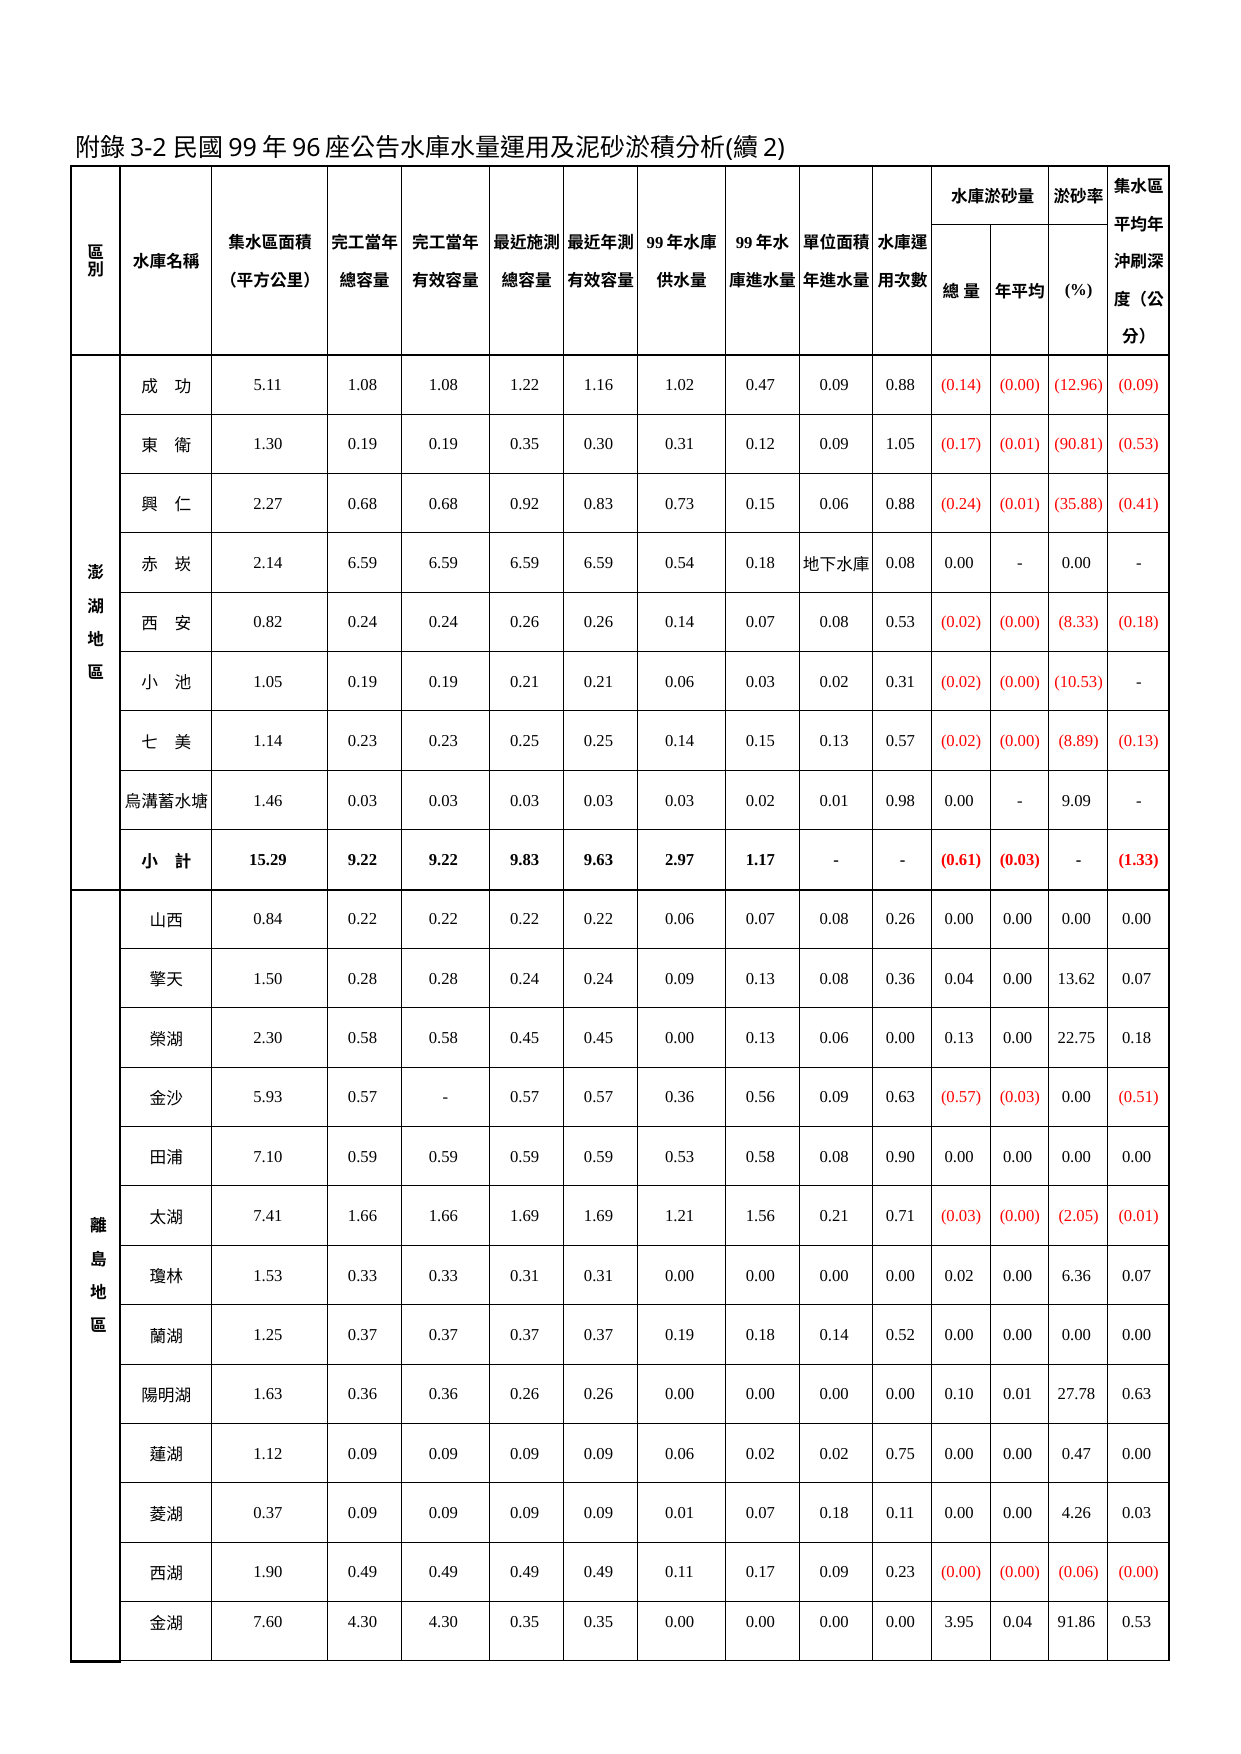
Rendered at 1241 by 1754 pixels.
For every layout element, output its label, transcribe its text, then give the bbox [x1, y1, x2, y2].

table_cell 0.06 [638, 891, 725, 948]
table_cell 0.00 [991, 1008, 1048, 1067]
table_cell 0.24 [328, 593, 401, 651]
table_cell 太湖 [121, 1186, 211, 1245]
table_cell 9.22 [328, 830, 401, 888]
table_cell 0.33 [328, 1246, 401, 1304]
table_cell 0.56 [726, 1068, 799, 1126]
table_cell 0.13 [726, 1008, 799, 1067]
table_cell 0.00 [1049, 1068, 1107, 1126]
table_cell 0.22 [402, 891, 489, 948]
table_cell (0.00) [1108, 1543, 1168, 1601]
table_cell (0.06) [1049, 1543, 1107, 1601]
table_header 99年水庫進水量 [726, 167, 799, 354]
table_cell 0.00 [932, 533, 990, 592]
table_cell - [991, 533, 1048, 592]
table_cell 0.00 [932, 1424, 990, 1482]
table_cell 0.00 [1049, 1305, 1107, 1363]
table_cell 金沙 [121, 1068, 211, 1126]
table_cell (0.18) [1108, 593, 1168, 651]
table_cell - [800, 830, 872, 888]
table_cell 0.18 [726, 1305, 799, 1363]
table_cell 0.59 [328, 1127, 401, 1185]
table_cell 0.49 [328, 1543, 401, 1601]
table_cell (0.51) [1108, 1068, 1168, 1126]
table_cell 0.37 [564, 1305, 637, 1363]
table_cell 1.30 [212, 415, 327, 473]
table_cell 0.00 [726, 1602, 799, 1660]
table_cell 0.00 [638, 1246, 725, 1304]
table_header 水庫淤砂量 [932, 167, 1048, 224]
table_cell 0.18 [726, 533, 799, 592]
table_cell 1.53 [212, 1246, 327, 1304]
table_cell 1.46 [212, 771, 327, 829]
table_cell 0.07 [726, 593, 799, 651]
table_cell 5.93 [212, 1068, 327, 1126]
table_header 集水區平均年沖刷深度（公分） [1108, 167, 1168, 354]
table_cell 1.14 [212, 711, 327, 770]
table_cell 0.12 [726, 415, 799, 473]
table_cell 0.10 [932, 1365, 990, 1423]
table_cell 0.26 [490, 593, 563, 651]
table_cell 27.78 [1049, 1365, 1107, 1423]
table_cell 6.59 [564, 533, 637, 592]
table_cell (0.02) [932, 593, 990, 651]
table_cell (0.41) [1108, 474, 1168, 532]
table_cell (0.17) [932, 415, 990, 473]
table_cell 0.13 [726, 949, 799, 1007]
table_cell 1.66 [328, 1186, 401, 1245]
table_cell 金湖 [121, 1602, 211, 1660]
table_cell - [1108, 533, 1168, 592]
table_cell 7.60 [212, 1602, 327, 1660]
table_cell 0.00 [991, 1305, 1048, 1363]
table_cell 0.90 [873, 1127, 931, 1185]
table_cell 4.30 [328, 1602, 401, 1660]
table_cell (0.01) [991, 415, 1048, 473]
table_cell 0.45 [564, 1008, 637, 1067]
table_cell (0.13) [1108, 711, 1168, 770]
table_cell 0.03 [564, 771, 637, 829]
table_cell 0.23 [402, 711, 489, 770]
table_cell 0.88 [873, 356, 931, 413]
table_cell 0.07 [726, 1483, 799, 1542]
table_cell 小 池 [121, 652, 211, 710]
table_cell 0.00 [991, 891, 1048, 948]
table_cell 0.19 [328, 415, 401, 473]
table_cell 0.25 [564, 711, 637, 770]
table_cell 0.02 [726, 1424, 799, 1482]
table_cell 0.26 [564, 1365, 637, 1423]
table_cell 0.00 [932, 891, 990, 948]
table_cell (1.33) [1108, 830, 1168, 888]
table_cell 0.14 [638, 593, 725, 651]
table_cell 0.01 [991, 1365, 1048, 1423]
table_cell 0.00 [932, 1127, 990, 1185]
table_cell 0.57 [328, 1068, 401, 1126]
table_cell 0.01 [800, 771, 872, 829]
table_cell 0.06 [638, 1424, 725, 1482]
table_cell 0.00 [991, 1483, 1048, 1542]
table_cell 0.09 [800, 356, 872, 413]
table_cell 0.49 [402, 1543, 489, 1601]
table_cell 東 衛 [121, 415, 211, 473]
table_cell 1.69 [490, 1186, 563, 1245]
table_cell 陽明湖 [121, 1365, 211, 1423]
table_cell 0.09 [638, 949, 725, 1007]
table_cell 0.14 [800, 1305, 872, 1363]
table_cell 0.02 [932, 1246, 990, 1304]
table_cell 0.36 [328, 1365, 401, 1423]
table_cell 0.35 [490, 415, 563, 473]
table_cell 0.18 [1108, 1008, 1168, 1067]
table_cell 0.21 [564, 652, 637, 710]
table_cell (0.09) [1108, 356, 1168, 413]
table_cell 0.19 [402, 652, 489, 710]
table_cell 9.09 [1049, 771, 1107, 829]
table_cell 0.98 [873, 771, 931, 829]
table_cell 0.11 [638, 1543, 725, 1601]
table_cell 0.54 [638, 533, 725, 592]
table_cell 0.92 [490, 474, 563, 532]
table_cell 13.62 [1049, 949, 1107, 1007]
table_cell 0.71 [873, 1186, 931, 1245]
table_cell 0.17 [726, 1543, 799, 1601]
table_cell 0.00 [800, 1246, 872, 1304]
table_cell 0.00 [873, 1602, 931, 1660]
table_cell 0.04 [991, 1602, 1048, 1660]
table_cell - [873, 830, 931, 888]
table_cell 0.01 [638, 1483, 725, 1542]
table_cell 4.30 [402, 1602, 489, 1660]
table_cell 0.59 [564, 1127, 637, 1185]
table_cell 0.36 [638, 1068, 725, 1126]
table_header 完工當年 總容量 [328, 167, 401, 354]
table_cell 7.41 [212, 1186, 327, 1245]
table_cell - [1108, 652, 1168, 710]
table_cell 5.11 [212, 356, 327, 413]
table_cell 0.59 [402, 1127, 489, 1185]
table_cell 地下水庫 [800, 533, 872, 592]
table_cell 0.08 [800, 949, 872, 1007]
table_cell 0.49 [490, 1543, 563, 1601]
table_cell 0.09 [490, 1424, 563, 1482]
table_cell 0.03 [638, 771, 725, 829]
table_cell 0.07 [1108, 949, 1168, 1007]
table_cell 0.07 [1108, 1246, 1168, 1304]
table_cell 0.75 [873, 1424, 931, 1482]
table_cell 0.09 [564, 1483, 637, 1542]
table_cell 0.00 [932, 1305, 990, 1363]
table_cell 0.30 [564, 415, 637, 473]
table_cell 0.00 [1108, 1424, 1168, 1482]
table_cell 0.08 [873, 533, 931, 592]
table_cell 年平均 [991, 225, 1048, 354]
table_cell 9.22 [402, 830, 489, 888]
table_cell 0.00 [1108, 891, 1168, 948]
table_cell 0.09 [490, 1483, 563, 1542]
table_cell 0.19 [638, 1305, 725, 1363]
table_cell 1.12 [212, 1424, 327, 1482]
table_header 最近施測 總容量 [490, 167, 563, 354]
table_cell 0.03 [726, 652, 799, 710]
table_cell 0.88 [873, 474, 931, 532]
table_cell 0.15 [726, 711, 799, 770]
table_cell 15.29 [212, 830, 327, 888]
table_cell 0.84 [212, 891, 327, 948]
table_cell (0.00) [991, 711, 1048, 770]
table_cell (0.00) [991, 1186, 1048, 1245]
table_cell 0.04 [932, 949, 990, 1007]
table_cell 0.13 [800, 711, 872, 770]
table_cell 0.06 [800, 1008, 872, 1067]
table_cell 2.14 [212, 533, 327, 592]
table_cell 榮湖 [121, 1008, 211, 1067]
table_cell 0.83 [564, 474, 637, 532]
table_cell 0.68 [328, 474, 401, 532]
table_cell 0.00 [873, 1365, 931, 1423]
table_header 淤砂率 [1049, 167, 1107, 224]
table_cell 2.97 [638, 830, 725, 888]
table_cell 0.58 [328, 1008, 401, 1067]
table_cell 七 美 [121, 711, 211, 770]
table_cell 0.36 [402, 1365, 489, 1423]
table_cell 0.00 [638, 1365, 725, 1423]
table_cell (0.01) [991, 474, 1048, 532]
table_cell 2.27 [212, 474, 327, 532]
table_cell (0.14) [932, 356, 990, 413]
table_cell 0.21 [490, 652, 563, 710]
table_cell 0.00 [991, 949, 1048, 1007]
table_cell (0.03) [991, 1068, 1048, 1126]
table_cell 0.45 [490, 1008, 563, 1067]
table_cell (2.05) [1049, 1186, 1107, 1245]
table_cell (8.33) [1049, 593, 1107, 651]
table_cell 0.00 [873, 1008, 931, 1067]
table_cell 2.30 [212, 1008, 327, 1067]
table_cell 1.05 [873, 415, 931, 473]
table_cell (0.03) [991, 830, 1048, 888]
table_cell 蓮湖 [121, 1424, 211, 1482]
table_cell 0.73 [638, 474, 725, 532]
table_cell 澎 湖 地 區 [72, 356, 119, 888]
table_cell 0.00 [638, 1008, 725, 1067]
table_cell 0.58 [726, 1127, 799, 1185]
table_cell 0.19 [328, 652, 401, 710]
table_cell 6.59 [402, 533, 489, 592]
table_cell 蘭湖 [121, 1305, 211, 1363]
table_header 最近年測 有效容量 [564, 167, 637, 354]
table_cell 0.00 [1049, 533, 1107, 592]
table_cell 0.37 [328, 1305, 401, 1363]
table_cell 菱湖 [121, 1483, 211, 1542]
table_cell 0.15 [726, 474, 799, 532]
table_cell 0.00 [800, 1365, 872, 1423]
table_cell (0.00) [991, 652, 1048, 710]
table_cell 0.24 [564, 949, 637, 1007]
table_cell 0.53 [873, 593, 931, 651]
table_cell 0.57 [564, 1068, 637, 1126]
table_cell 1.66 [402, 1186, 489, 1245]
table_cell 0.31 [490, 1246, 563, 1304]
table_cell 0.09 [328, 1424, 401, 1482]
table_cell (90.81) [1049, 415, 1107, 473]
table_cell 91.86 [1049, 1602, 1107, 1660]
table_cell (12.96) [1049, 356, 1107, 413]
table_cell 0.63 [1108, 1365, 1168, 1423]
table_cell 擎天 [121, 949, 211, 1007]
table_cell 0.00 [1108, 1127, 1168, 1185]
table_cell 4.26 [1049, 1483, 1107, 1542]
table_cell 0.37 [402, 1305, 489, 1363]
table_cell 0.00 [800, 1602, 872, 1660]
text 附錄3-2 民國99年96座公告水庫水量運用及泥砂淤積分析(續2) [75, 127, 1165, 164]
table_cell 0.24 [490, 949, 563, 1007]
table_cell 烏溝蓄水塘 [121, 771, 211, 829]
table_cell 1.21 [638, 1186, 725, 1245]
table_cell 0.03 [402, 771, 489, 829]
table_cell 0.21 [800, 1186, 872, 1245]
table_cell 0.33 [402, 1246, 489, 1304]
table_cell 0.08 [800, 593, 872, 651]
table_header 99年水庫 供水量 [638, 167, 725, 354]
table_cell 0.35 [564, 1602, 637, 1660]
table_cell 6.59 [490, 533, 563, 592]
table_cell 1.17 [726, 830, 799, 888]
table_cell 0.23 [873, 1543, 931, 1601]
table_cell 1.05 [212, 652, 327, 710]
table_cell 0.00 [932, 1483, 990, 1542]
table_cell 0.00 [1049, 1127, 1107, 1185]
table_cell 0.28 [402, 949, 489, 1007]
table_cell 0.03 [490, 771, 563, 829]
table_cell (0.03) [932, 1186, 990, 1245]
table_cell 22.75 [1049, 1008, 1107, 1067]
table_cell 0.53 [1108, 1602, 1168, 1660]
table_cell 3.95 [932, 1602, 990, 1660]
table_cell 0.00 [991, 1246, 1048, 1304]
table_cell - [402, 1068, 489, 1126]
table_cell (0.53) [1108, 415, 1168, 473]
table_cell 0.11 [873, 1483, 931, 1542]
table_cell 0.47 [726, 356, 799, 413]
table_cell 0.22 [328, 891, 401, 948]
table_cell 0.09 [800, 415, 872, 473]
table_cell 0.09 [800, 1543, 872, 1601]
table_cell (10.53) [1049, 652, 1107, 710]
table_cell (0.00) [932, 1543, 990, 1601]
table_cell 0.09 [328, 1483, 401, 1542]
table_cell 0.00 [1108, 1305, 1168, 1363]
table_cell 1.22 [490, 356, 563, 413]
table_cell 0.09 [564, 1424, 637, 1482]
table_cell 1.08 [328, 356, 401, 413]
table_cell 0.02 [800, 1424, 872, 1482]
table_cell 0.59 [490, 1127, 563, 1185]
table_header 完工當年 有效容量 [402, 167, 489, 354]
table_cell 0.49 [564, 1543, 637, 1601]
table_cell 0.08 [800, 1127, 872, 1185]
table_cell 0.26 [873, 891, 931, 948]
table_cell (0.02) [932, 711, 990, 770]
table_cell 9.83 [490, 830, 563, 888]
table_header 水庫運用次數 [873, 167, 931, 354]
table_cell 0.68 [402, 474, 489, 532]
table_cell 0.26 [564, 593, 637, 651]
table_cell (0.02) [932, 652, 990, 710]
table_cell 0.57 [490, 1068, 563, 1126]
table_header 區別 [72, 167, 119, 354]
table_cell 總 量 [932, 225, 990, 354]
table_cell 0.08 [800, 891, 872, 948]
table_cell 0.25 [490, 711, 563, 770]
table_cell 1.16 [564, 356, 637, 413]
table_cell 0.37 [490, 1305, 563, 1363]
table_cell 1.90 [212, 1543, 327, 1601]
table_cell 小 計 [121, 830, 211, 888]
table_cell 西湖 [121, 1543, 211, 1601]
table_cell 1.50 [212, 949, 327, 1007]
table_cell 1.56 [726, 1186, 799, 1245]
table_cell 1.02 [638, 356, 725, 413]
table_cell 0.47 [1049, 1424, 1107, 1482]
table_cell 1.63 [212, 1365, 327, 1423]
table_cell (0.00) [991, 593, 1048, 651]
table_cell - [991, 771, 1048, 829]
table_cell 0.09 [402, 1424, 489, 1482]
table_cell 0.28 [328, 949, 401, 1007]
table_cell 0.00 [991, 1424, 1048, 1482]
table_cell 0.07 [726, 891, 799, 948]
table_cell (0.57) [932, 1068, 990, 1126]
table_cell 0.14 [638, 711, 725, 770]
table_cell (35.88) [1049, 474, 1107, 532]
table_cell 0.58 [402, 1008, 489, 1067]
table_header 集水區面積 （平方公里） [212, 167, 327, 354]
table_cell 0.09 [800, 1068, 872, 1126]
table_cell 6.36 [1049, 1246, 1107, 1304]
table_cell 0.26 [490, 1365, 563, 1423]
table_cell 0.09 [402, 1483, 489, 1542]
table_cell 0.31 [564, 1246, 637, 1304]
table_cell 0.02 [726, 771, 799, 829]
table_cell - [1108, 771, 1168, 829]
table_cell 瓊林 [121, 1246, 211, 1304]
table_cell 成 功 [121, 356, 211, 413]
table_cell - [1049, 830, 1107, 888]
table_cell 0.53 [638, 1127, 725, 1185]
table_cell 0.06 [638, 652, 725, 710]
table_cell 9.63 [564, 830, 637, 888]
table_cell 0.03 [1108, 1483, 1168, 1542]
table_cell 1.08 [402, 356, 489, 413]
table_cell (0.01) [1108, 1186, 1168, 1245]
table_cell 西 安 [121, 593, 211, 651]
table_cell 6.59 [328, 533, 401, 592]
table_cell 0.19 [402, 415, 489, 473]
table_cell 0.00 [873, 1246, 931, 1304]
table_cell (0.61) [932, 830, 990, 888]
table_cell (0.00) [991, 356, 1048, 413]
table_cell 0.23 [328, 711, 401, 770]
table_cell (8.89) [1049, 711, 1107, 770]
table_cell 0.35 [490, 1602, 563, 1660]
table_cell 山西 [121, 891, 211, 948]
table_cell 0.22 [490, 891, 563, 948]
table_cell 1.69 [564, 1186, 637, 1245]
table_cell 0.00 [932, 771, 990, 829]
table_cell 赤 崁 [121, 533, 211, 592]
table_cell (0.24) [932, 474, 990, 532]
table_cell 0.00 [638, 1602, 725, 1660]
table_cell 0.37 [212, 1483, 327, 1542]
table_header 水庫名稱 [121, 167, 211, 354]
table_cell 0.06 [800, 474, 872, 532]
table_cell 0.63 [873, 1068, 931, 1126]
table_cell 0.00 [991, 1127, 1048, 1185]
table_cell 0.24 [402, 593, 489, 651]
table_cell 0.00 [726, 1365, 799, 1423]
table_cell 7.10 [212, 1127, 327, 1185]
table_cell 0.57 [873, 711, 931, 770]
table_cell 興 仁 [121, 474, 211, 532]
table_cell 0.00 [726, 1246, 799, 1304]
table_cell 0.03 [328, 771, 401, 829]
table_cell 0.13 [932, 1008, 990, 1067]
table_cell 0.31 [873, 652, 931, 710]
table_cell (0.00) [991, 1543, 1048, 1601]
table_header 單位面積年進水量 [800, 167, 872, 354]
table_cell 0.36 [873, 949, 931, 1007]
table_cell 1.25 [212, 1305, 327, 1363]
table_cell 0.82 [212, 593, 327, 651]
table_cell 離 島 地 區 [72, 891, 119, 1660]
table_cell 0.02 [800, 652, 872, 710]
table_cell 0.18 [800, 1483, 872, 1542]
table_cell 田浦 [121, 1127, 211, 1185]
table_cell 0.00 [1049, 891, 1107, 948]
table_cell 0.52 [873, 1305, 931, 1363]
table_cell 0.31 [638, 415, 725, 473]
table_cell (%) [1049, 225, 1107, 354]
table_cell 0.22 [564, 891, 637, 948]
